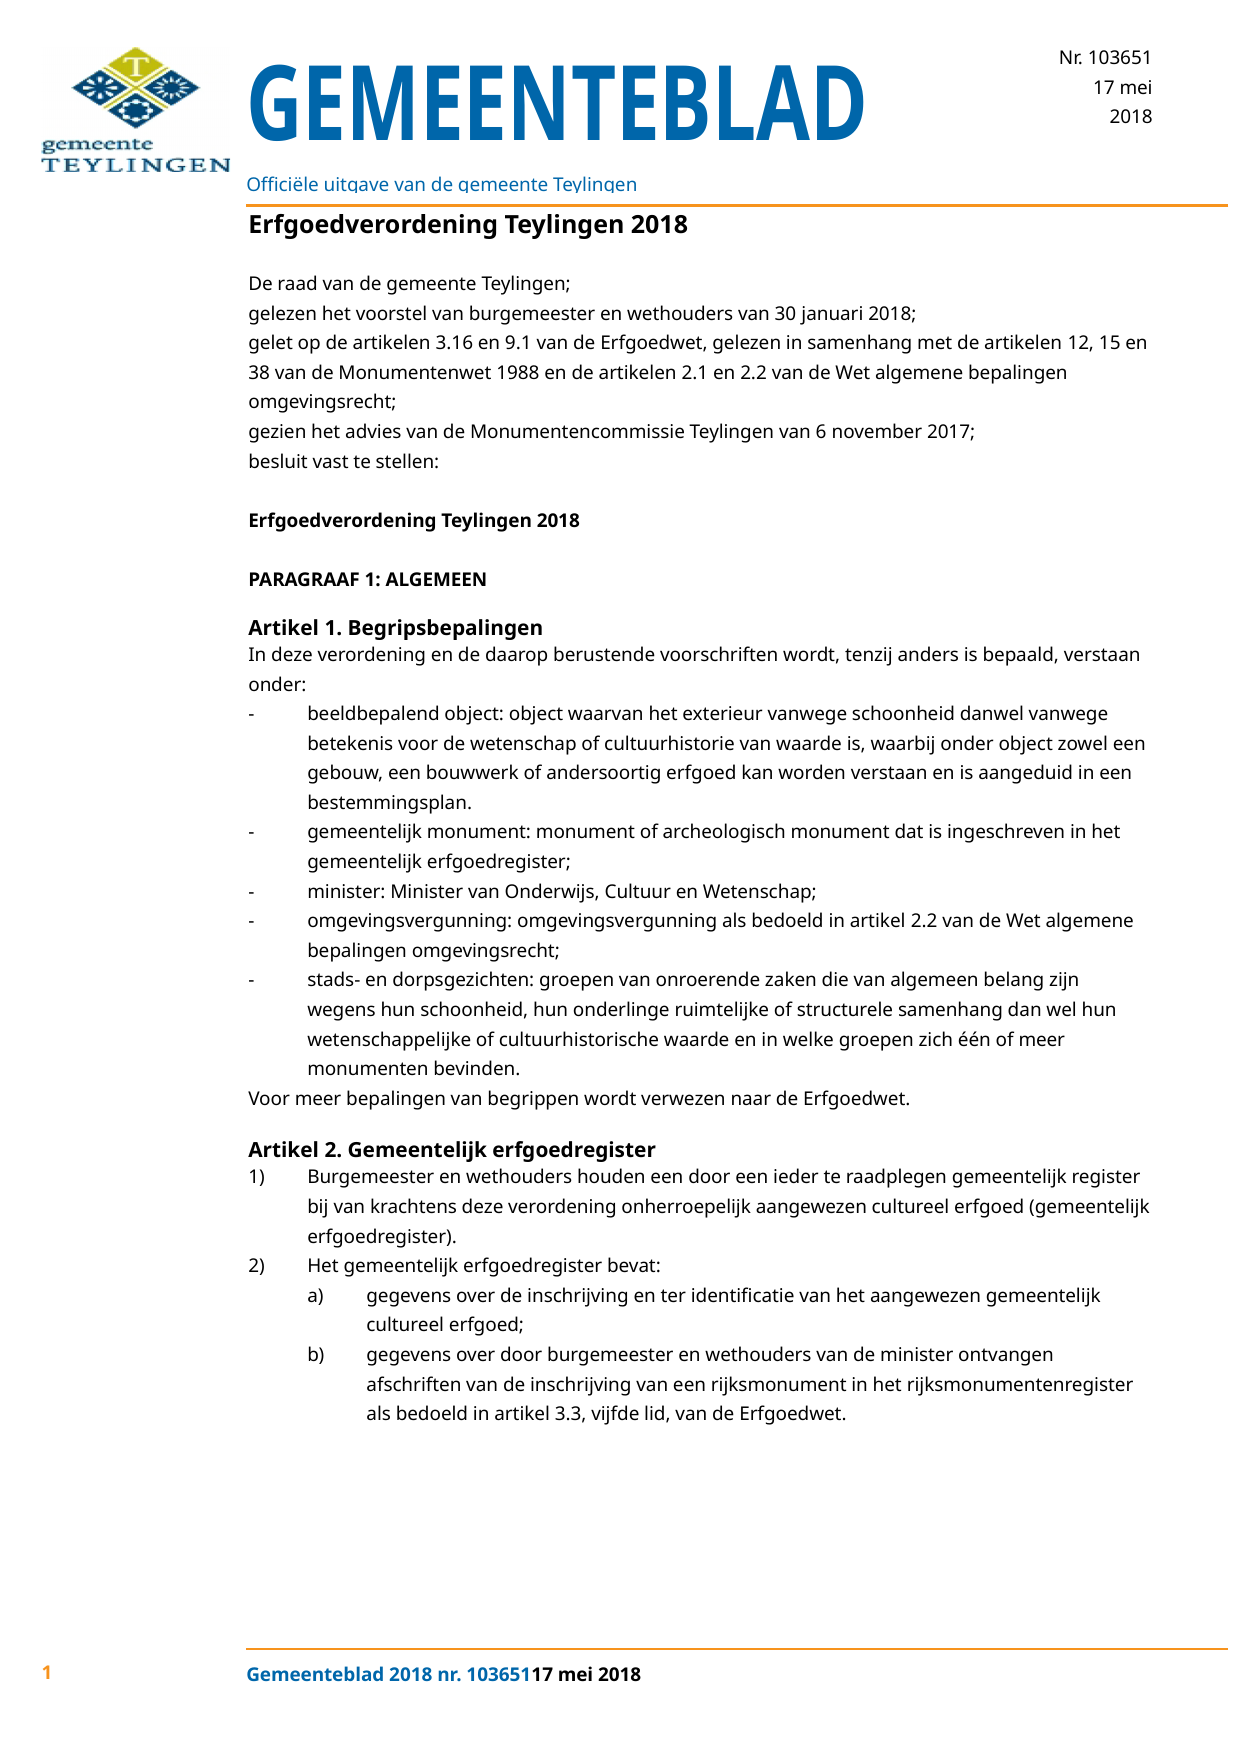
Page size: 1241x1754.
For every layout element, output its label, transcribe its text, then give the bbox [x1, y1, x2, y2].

list stads- en dorpsgezichten: groepen van onroerende zaken die van algemeen belang zijn wegens hun schoonheid, hun onderlinge ruimtelijke of structurele samenhang dan wel hun wetenschappelijke of cultuurhistorische waarde en in welke groepen zich één of meer monumenten bevinden. [248, 967, 1152, 1081]
text gelezen het voorstel van burgemeester en wethouders van 30 januari 2018; [248, 300, 1152, 326]
text In deze verordening en de daarop berustende voorschriften wordt, tenzij anders is bepaald, verstaan onder: [248, 641, 1152, 696]
text gelet op de artikelen 3.16 en 9.1 van de Erfgoedwet, gelezen in samenhang met de artikelen 12, 15 en 38 van de Monumentenwet 1988 en de artikelen 2.1 en 2.2 van de Wet algemene bepalingen omgevingsrecht; [248, 329, 1152, 414]
text Artikel 1. Begripsbepalingen [248, 613, 1152, 641]
list Burgemeester en wethouders houden een door een ieder te raadplegen gemeentelijk register bij van krachtens deze verordening onherroepelijk aangewezen cultureel erfgoed (gemeentelijk erfgoedregister). [248, 1164, 1152, 1249]
list gegevens over de inschrijving en ter identificatie van het aangewezen gemeentelijk cultureel erfgoed; [307, 1282, 1152, 1337]
text Erfgoedverordening Teylingen 2018 [248, 507, 1152, 533]
list beeldbepalend object: object waarvan het exterieur vanwege schoonheid danwel vanwege betekenis voor de wetenschap of cultuurhistorie van waarde is, waarbij onder object zowel een gebouw, een bouwwerk of andersoortig erfgoed kan worden verstaan en is aangeduid in een bestemmingsplan. [248, 700, 1152, 815]
text Voor meer bepalingen van begrippen wordt verwezen naar de Erfgoedwet. [248, 1085, 1152, 1111]
list gegevens over door burgemeester en wethouders van de minister ontvangen afschriften van de inschrijving van een rijksmonument in het rijksmonumentenregister als bedoeld in artikel 3.3, vijfde lid, van de Erfgoedwet. [307, 1341, 1152, 1426]
text Artikel 2. Gemeentelijk erfgoedregister [248, 1135, 1152, 1164]
text De raad van de gemeente Teylingen; [248, 270, 1152, 296]
list gemeentelijk monument: monument of archeologisch monument dat is ingeschreven in het gemeentelijk erfgoedregister; [248, 819, 1152, 874]
list minister: Minister van Onderwijs, Cultuur en Wetenschap; [248, 878, 1152, 903]
text besluit vast te stellen: [248, 448, 1152, 473]
list Het gemeentelijk erfgoedregister bevat: [248, 1252, 1152, 1278]
text gezien het advies van de Monumentencommissie Teylingen van 6 november 2017; [248, 418, 1152, 444]
text Erfgoedverordening Teylingen 2018 [248, 207, 1152, 241]
list omgevingsvergunning: omgevingsvergunning als bedoeld in artikel 2.2 van de Wet algemene bepalingen omgevingsrecht; [248, 907, 1152, 963]
text PARAGRAAF 1: ALGEMEEN [248, 566, 1152, 592]
picture [41, 47, 231, 172]
